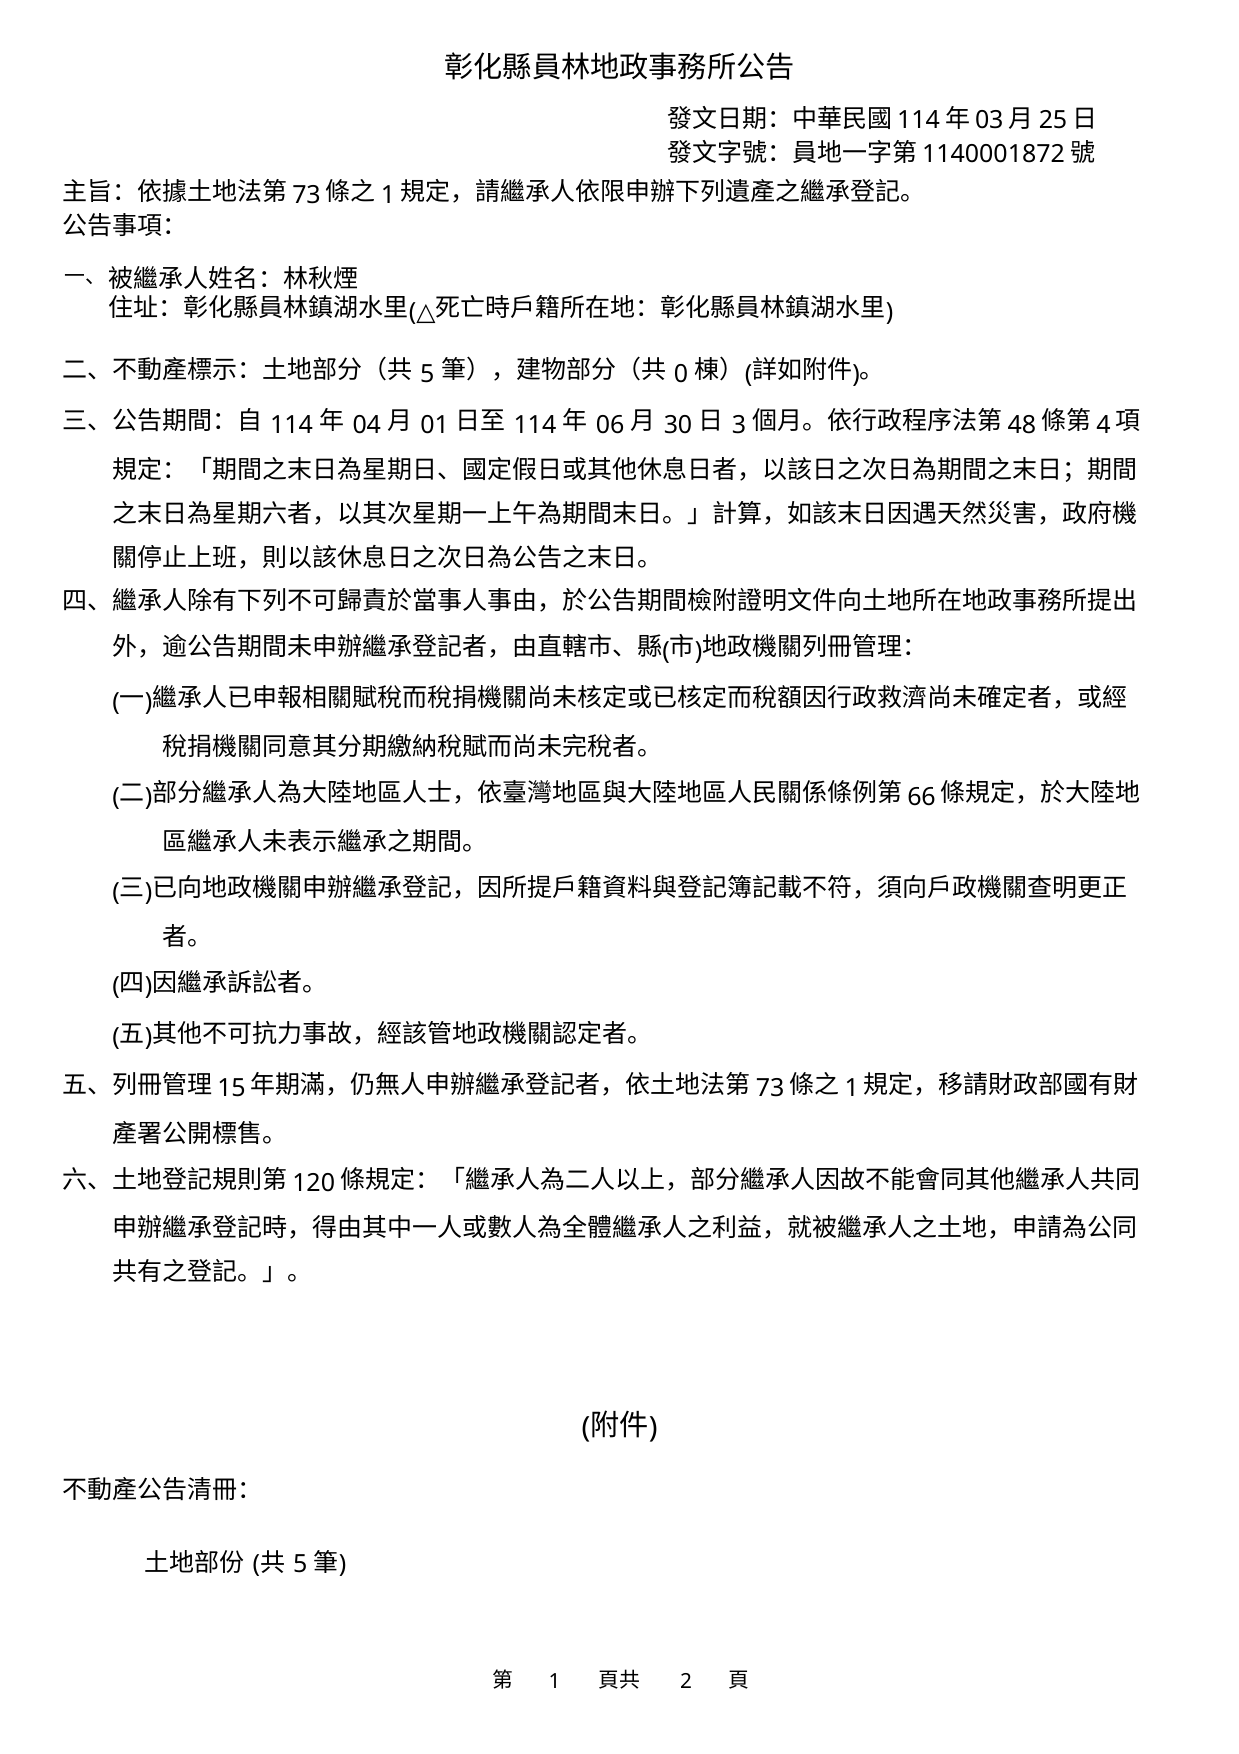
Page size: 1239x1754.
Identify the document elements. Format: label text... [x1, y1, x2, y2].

table_cell [62, 1355, 109, 1395]
table_header [653, 0, 667, 41]
table_cell [1177, 315, 1239, 356]
table_cell [653, 1600, 667, 1660]
table_cell [523, 95, 585, 177]
table_cell [523, 1355, 585, 1395]
table_cell [718, 1600, 759, 1660]
table_cell [585, 1355, 653, 1395]
table_cell [62, 95, 109, 177]
table_cell [109, 1600, 482, 1660]
table_cell [667, 1600, 718, 1660]
table_cell 二、不動產標示：土地部分（共 5 筆），建物部分（共 0 棟）(詳如附件)。 三、公告期間：自 114 年 04 月 01 日至 114 年 06 月 30 日 3 個月。依行政程序法第48條第4項 規定：「期間之末日為星期日、國定假日或其他休息日者，以該日之次日為期間之末日；期間 之末日為星期六者，以其次星期一上午為期間末日。」計算，如該末日因遇天然災害，政府機 關停止上班，則以該休息日之次日為公告之末日。 四、繼承人除有下列不可歸責於當事人事由，於公告期間檢附證明文件向土地所在地政事務所提出 外，逾公告期間未申辦繼承登記者，由直轄市、縣(市)地政機關列冊管理： (一)繼承人已申報相關賦稅而稅捐機關尚未核定或已核定而稅額因行政救濟尚未確定者，或經 稅捐機關同意其分期繳納稅賦而尚未完稅者。 (二)部分繼承人為大陸地區人士，依臺灣地區與大陸地區人民關係條例第66條規定，於大陸地 區繼承人未表示繼承之期間。 (三)已向地政機關申辦繼承登記，因所提戶籍資料與登記簿記載不符，須向戶政機關查明更正 者。 (四)因繼承訴訟者。 (五)其他不可抗力事故，經該管地政機關認定者。 五、列冊管理15年期滿，仍無人申辦繼承登記者，依土地法第73條之1規定，移請財政部國有財 產署公開標售。 六、土地登記規則第120條規定：「繼承人為二人以上，部分繼承人因故不能會同其他繼承人共同 申辦繼承登記時，得由其中一人或數人為全體繼承人之利益，就被繼承人之土地，申請為公同 共有之登記。」。 [62, 356, 1177, 1354]
table_cell [1177, 1600, 1239, 1660]
table_header [667, 0, 718, 41]
table_cell [1177, 1355, 1239, 1395]
table_cell [483, 1355, 523, 1395]
table_cell 彰化縣員林地政事務所公告 [62, 41, 1177, 94]
table_cell [1177, 95, 1239, 177]
table_cell [1177, 177, 1239, 264]
table_cell [585, 1600, 653, 1660]
table_header [585, 0, 653, 41]
table_cell [1177, 356, 1239, 1354]
table_cell 2 [653, 1660, 718, 1701]
table_cell [523, 1600, 585, 1660]
table_cell [109, 1660, 482, 1701]
table_cell [1177, 41, 1239, 94]
table_header [718, 0, 759, 41]
table_cell [0, 1355, 62, 1395]
table_header [109, 0, 482, 41]
table_cell [0, 177, 62, 264]
table_cell 頁共 [585, 1660, 653, 1701]
table_cell [759, 1355, 1177, 1395]
table_cell [653, 95, 667, 177]
table_cell [667, 1355, 718, 1395]
table_cell [483, 1600, 523, 1660]
table_cell 第 [483, 1660, 523, 1701]
table_cell [0, 356, 62, 1354]
table_header [483, 0, 523, 41]
table_cell [653, 1355, 667, 1395]
table_cell [0, 1456, 62, 1528]
table_cell [0, 1529, 62, 1600]
table_header [523, 0, 585, 41]
table_cell [109, 95, 482, 177]
table_cell 被繼承人姓名：林秋煙 住址：彰化縣員林鎮湖水里(△死亡時戶籍所在地：彰化縣員林鎮湖水里) [109, 264, 1177, 356]
table_cell [0, 1600, 62, 1660]
table_cell (附件) [62, 1395, 1177, 1456]
table_cell [1177, 264, 1239, 315]
table_cell [62, 1660, 109, 1701]
table_header [62, 0, 109, 41]
table_cell 頁 [718, 1660, 759, 1701]
table_cell [483, 95, 523, 177]
table_cell 土地部份 (共 5 筆) [62, 1529, 1177, 1600]
table_header [1177, 0, 1239, 41]
table_cell 發文日期：中華民國114年03月25日 發文字號：員地一字第1140001872號 [667, 95, 1177, 177]
table_cell [759, 1660, 1177, 1701]
table_cell [1177, 1660, 1239, 1701]
table_cell [0, 315, 62, 356]
table_cell [759, 1600, 1177, 1660]
table_cell [0, 95, 62, 177]
table_cell [62, 1600, 109, 1660]
table_cell [1177, 1456, 1239, 1528]
table_cell [109, 1355, 482, 1395]
table_cell [585, 95, 653, 177]
table_cell 一、 [62, 264, 109, 315]
table_cell [0, 1660, 62, 1701]
table_cell [0, 41, 62, 94]
table_cell 1 [523, 1660, 585, 1701]
table_cell [1177, 1395, 1239, 1456]
table_cell [718, 1355, 759, 1395]
table_header [0, 0, 62, 41]
table_cell 不動產公告清冊： [62, 1456, 1177, 1528]
table_cell [0, 1395, 62, 1456]
table_cell [1177, 1529, 1239, 1600]
table_cell [62, 315, 109, 356]
table_cell [0, 264, 62, 315]
table_header [759, 0, 1177, 41]
table_cell 主旨：依據土地法第73條之1規定，請繼承人依限申辦下列遺產之繼承登記。 公告事項： [62, 177, 1177, 264]
